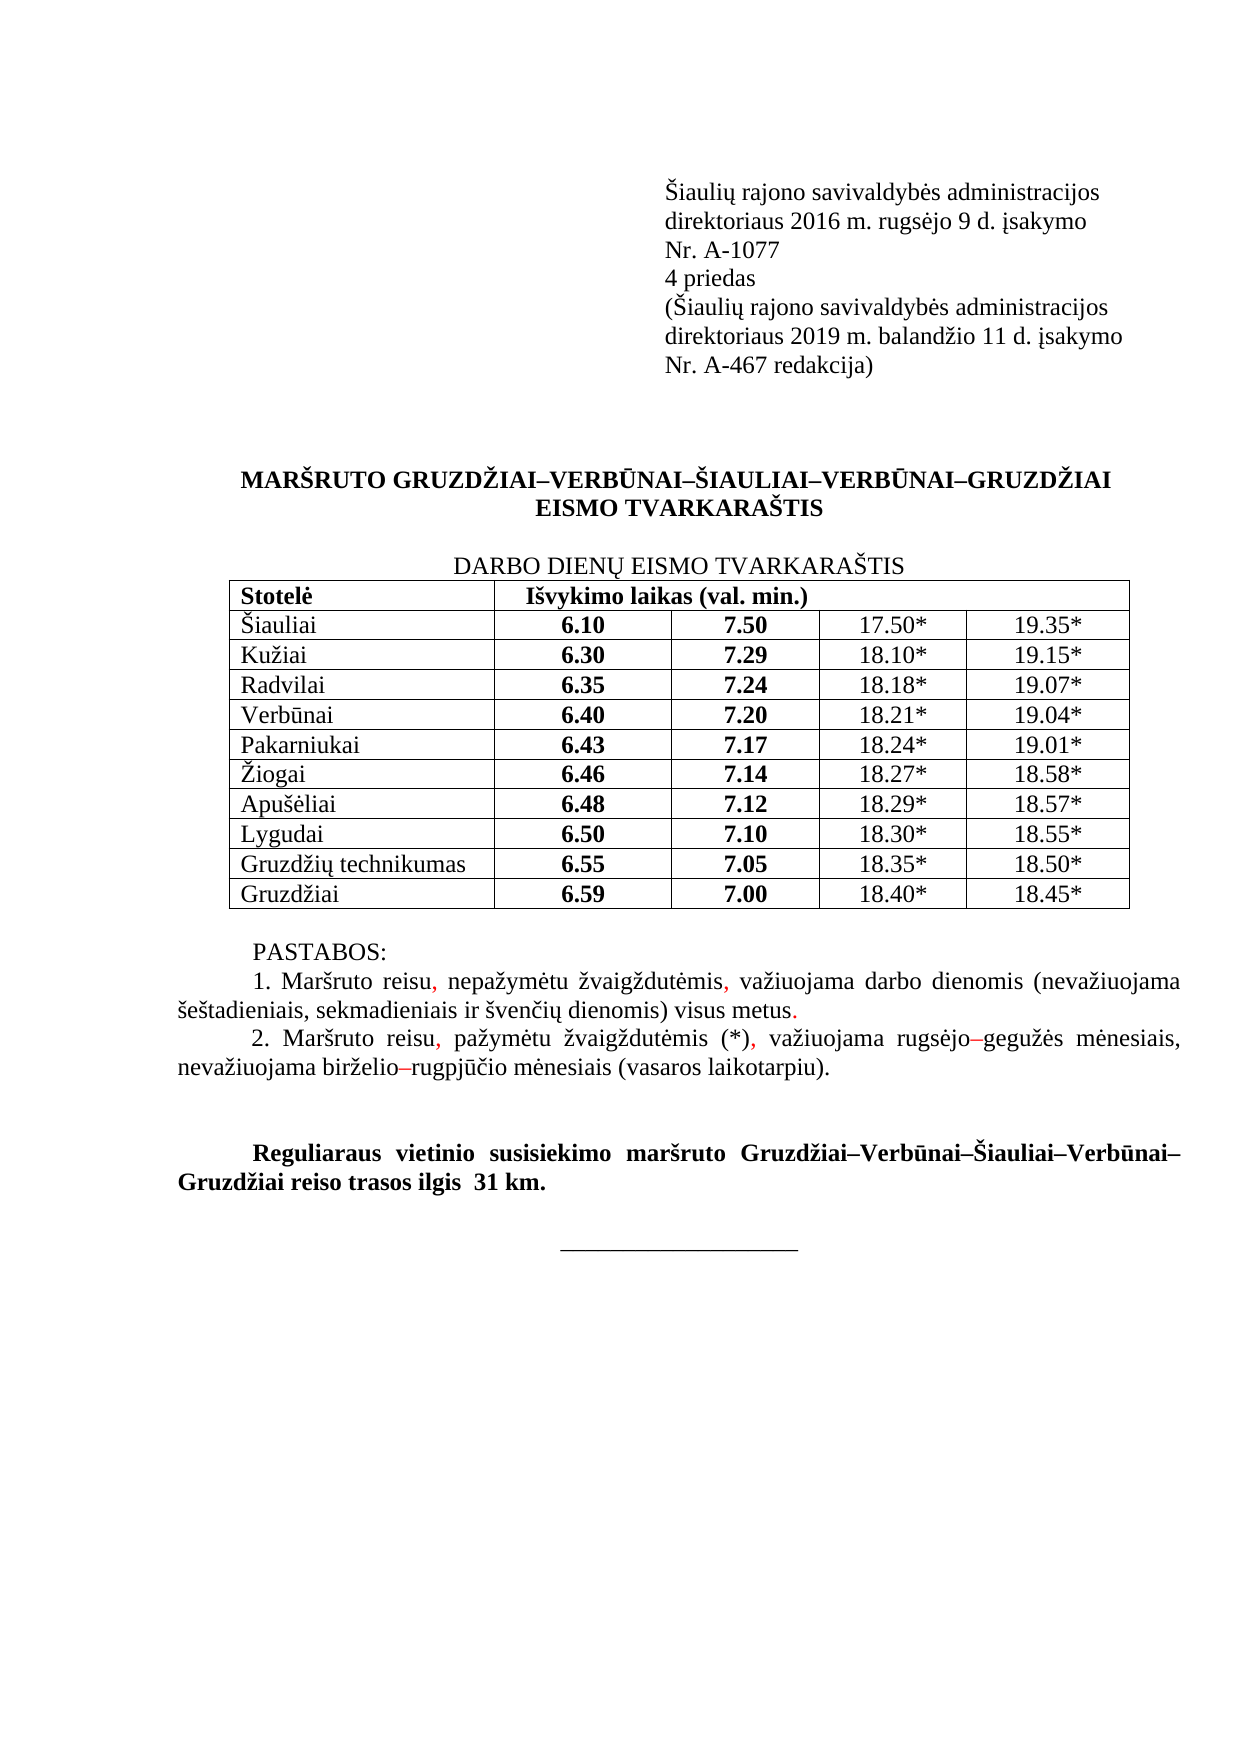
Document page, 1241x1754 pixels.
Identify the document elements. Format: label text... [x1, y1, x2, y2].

table_cell 7.20 [672, 700, 819, 729]
text PASTABOS: [177, 937, 1181, 966]
table_cell Šiauliai [230, 611, 494, 639]
table_cell 17.50* [820, 611, 966, 639]
table_cell Žiogai [230, 760, 494, 788]
table_cell Pakarniukai [230, 730, 494, 758]
table_cell 18.50* [967, 849, 1129, 878]
text 1. Maršruto reisu, nepažymėtu žvaigždutėmis, važiuojama darbo dienomis (nevažiuojama šeštadieniais, sekmadieniais ir švenčių dienomis) visus metus. [177, 966, 1181, 1023]
text (Šiaulių rajono savivaldybės administracijos [664, 292, 1181, 321]
table_cell Gruzdžių technikumas [230, 849, 494, 878]
table_header [819, 581, 967, 609]
table_header [967, 581, 1129, 609]
table_cell 7.29 [672, 640, 819, 669]
table_cell 6.10 [495, 611, 671, 639]
table_cell 18.30* [820, 819, 966, 848]
table_cell 18.57* [967, 789, 1129, 818]
table_cell 18.18* [820, 670, 966, 699]
table_cell 6.40 [495, 700, 671, 729]
table_cell 7.05 [672, 849, 819, 878]
table_cell 18.35* [820, 849, 966, 878]
text Nr. A-1077 [664, 235, 1181, 263]
text Reguliaraus vietinio susisiekimo maršruto Gruzdžiai–Verbūnai–Šiauliai–Verbūnai–Gruzdžiai reiso trasos ilgis 31 km. [177, 1138, 1181, 1196]
table_cell 7.00 [672, 879, 819, 907]
table_cell 19.07* [967, 670, 1129, 699]
table_cell Kužiai [230, 640, 494, 669]
table_cell 7.17 [672, 730, 819, 758]
table_cell Lygudai [230, 819, 494, 848]
text Nr. A-467 redakcija) [664, 350, 1181, 378]
text ___________________ [177, 1225, 1181, 1253]
table_cell 6.30 [495, 640, 671, 669]
table_cell 7.50 [672, 611, 819, 639]
table_cell Verbūnai [230, 700, 494, 729]
table_cell 18.55* [967, 819, 1129, 848]
table_cell 6.55 [495, 849, 671, 878]
table_cell 18.10* [820, 640, 966, 669]
table_cell 19.04* [967, 700, 1129, 729]
text direktoriaus 2016 m. rugsėjo 9 d. įsakymo [664, 206, 1181, 235]
table_cell Apušėliai [230, 789, 494, 818]
table_header Išvykimo laikas (val. min.) [495, 581, 819, 609]
table_cell 6.59 [495, 879, 671, 907]
table_cell 6.48 [495, 789, 671, 818]
table_cell 7.12 [672, 789, 819, 818]
table_cell 18.29* [820, 789, 966, 818]
table_cell 18.21* [820, 700, 966, 729]
table_cell 7.14 [672, 760, 819, 788]
table_cell 6.46 [495, 760, 671, 788]
table_cell 18.27* [820, 760, 966, 788]
table_cell 18.58* [967, 760, 1129, 788]
text DARBO DIENŲ EISMO TVARKARAŠTIS [177, 551, 1181, 580]
table_cell 19.15* [967, 640, 1129, 669]
table_cell Gruzdžiai [230, 879, 494, 907]
table_cell 6.50 [495, 819, 671, 848]
table_cell 18.45* [967, 879, 1129, 907]
text 2. Maršruto reisu, pažymėtu žvaigždutėmis (*), važiuojama rugsėjo–gegužės mėnesiais, nevažiuojama birželio–rugpjūčio mėnesiais (vasaros laikotarpiu). [177, 1023, 1181, 1081]
table_cell 7.10 [672, 819, 819, 848]
table_cell 19.01* [967, 730, 1129, 758]
table_cell 18.40* [820, 879, 966, 907]
table_cell 6.43 [495, 730, 671, 758]
table_cell 7.24 [672, 670, 819, 699]
table_cell Radvilai [230, 670, 494, 699]
table_cell 18.24* [820, 730, 966, 758]
table_cell 19.35* [967, 611, 1129, 639]
text Šiaulių rajono savivaldybės administracijos [664, 177, 1181, 206]
table_header Stotelė [230, 581, 494, 609]
text 4 priedas [664, 263, 1181, 292]
table_cell 6.35 [495, 670, 671, 699]
text MARŠRUTO GRUZDŽIAI–VERBŪNAI–ŠIAULIAI–VERBŪNAI–GRUZDŽIAI [177, 465, 1181, 493]
text EISMO TVARKARAŠTIS [177, 493, 1181, 522]
text direktoriaus 2019 m. balandžio 11 d. įsakymo [664, 321, 1181, 350]
